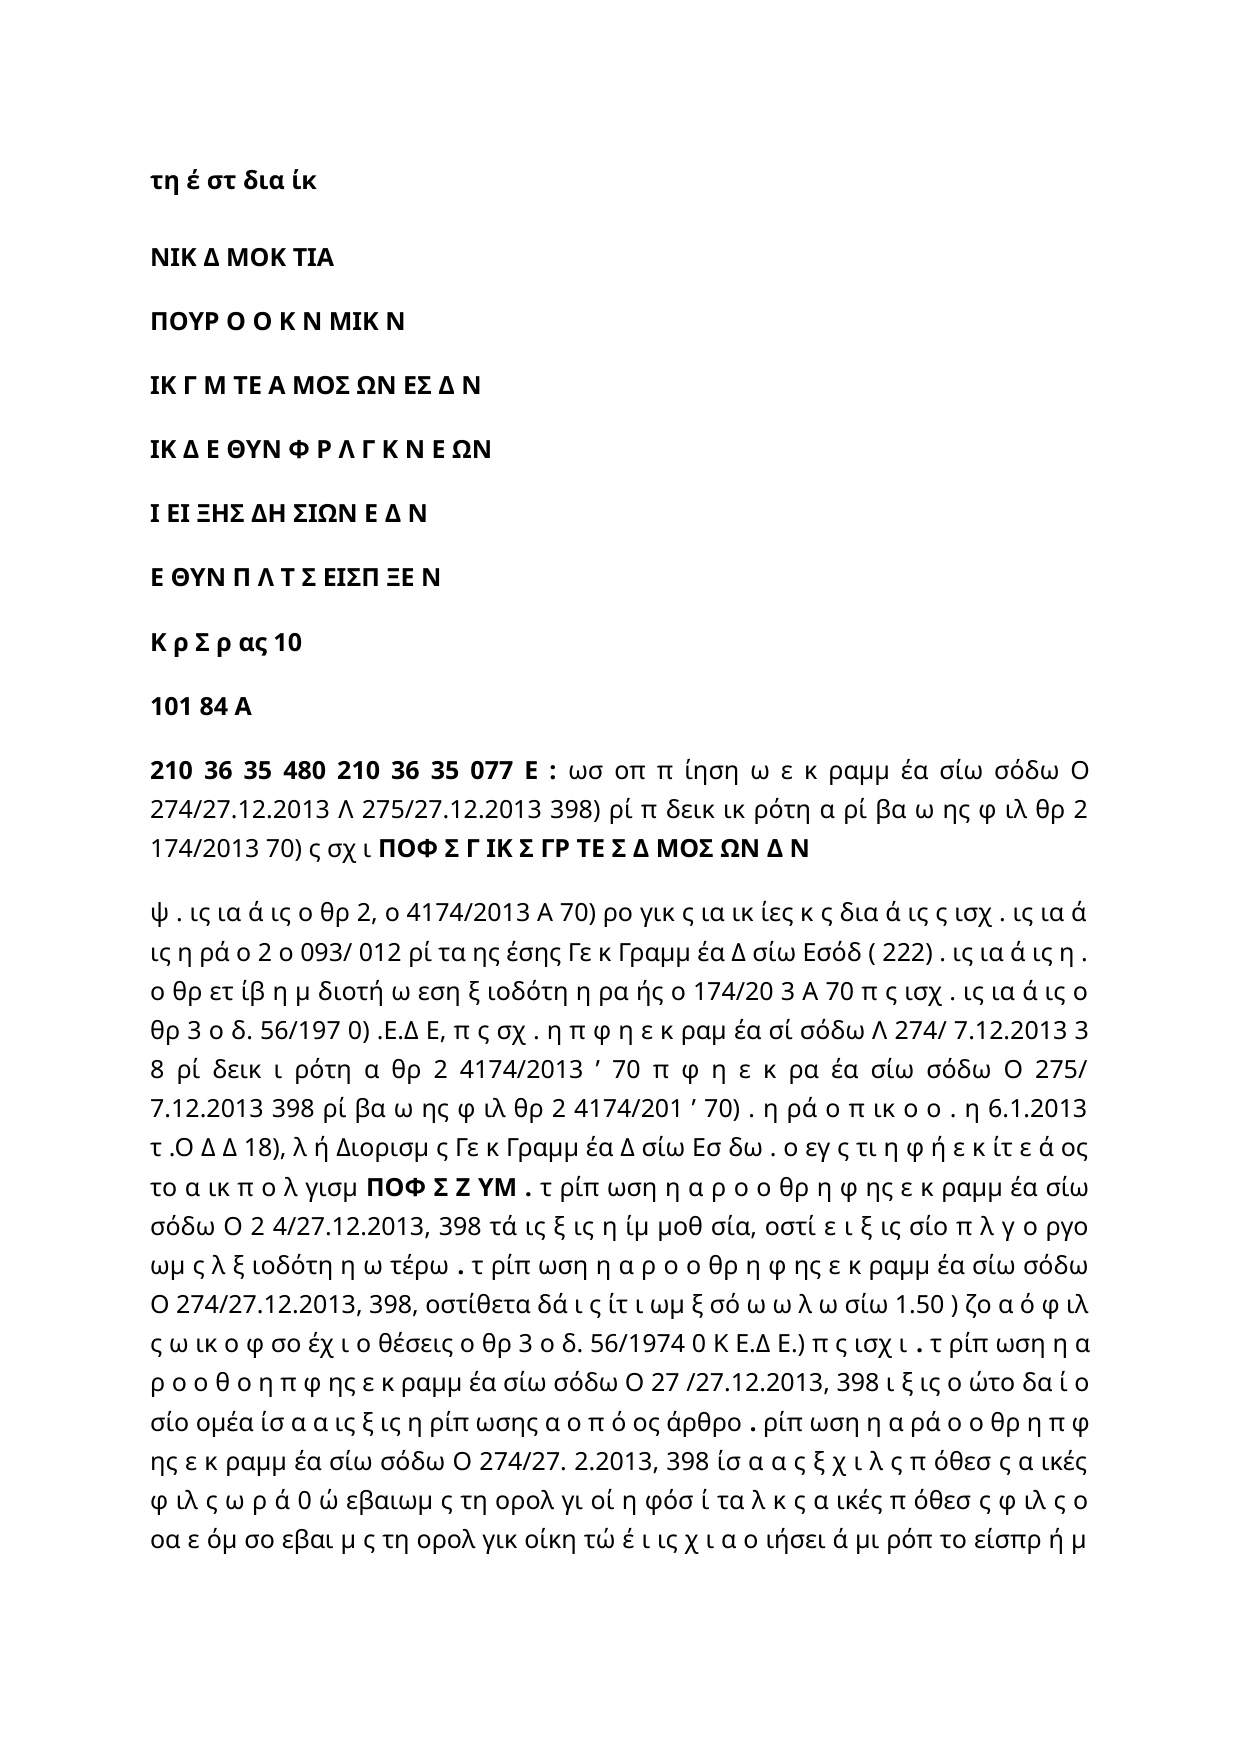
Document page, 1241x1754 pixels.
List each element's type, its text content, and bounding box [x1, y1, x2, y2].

text ΠΟΥΡ Ο Ο Κ Ν ΜΙΚ Ν [150, 303, 1090, 337]
text 101 84 Α [150, 688, 1090, 722]
text Ι ΕΙ ΞΗΣ ΔΗ ΣΙΩΝ Ε Δ Ν [150, 496, 1090, 530]
text Ε ΘΥΝ Π Λ Τ Σ ΕΙΣΠ ΞΕ Ν [150, 560, 1090, 594]
text ψ . ις ια ά ις ο θρ 2, ο 4174/2013 Α 70) ρο γικ ς ια ικ ίες κ ς δια ά ις ς ισχ . ις ια ά ις η ρά ο 2 ο 093/ 012 ρί τα ης έσης Γε κ Γραμμ έα Δ σίω Εσόδ ( 222) . ις ια ά ις η . ο θρ ετ ίβ η μ διοτή ω εση ξ ιοδότη η ρα ής ο 174/20 3 Α 70 π ς ισχ . ις ια ά ις ο θρ 3 ο δ. 56/197 0) .Ε.Δ Ε, π ς σχ . η π φ η ε κ ραμ έα σί σόδω Λ 274/ 7.12.2013 3 8 ρί δεικ ι ρότη α θρ 2 4174/2013 ’ 70 π φ η ε κ ρα έα σίω σόδω Ο 275/ 7.12.2013 398 ρί βα ω ης φ ιλ θρ 2 4174/201 ’ 70) . η ρά ο π ικ ο ο . η 6.1.2013 τ .Ο Δ Δ 18), λ ή Διορισμ ς Γε κ Γραμμ έα Δ σίω Εσ δω . ο εγ ς τι η φ ή ε κ ίτ ε ά ος το α ικ π ο λ γισμ ΠΟΦ Σ Ζ ΥΜ . τ ρίπ ωση η α ρ ο ο θρ η φ ης ε κ ραμμ έα σίω σόδω Ο 2 4/27.12.2013, 398 τά ις ξ ις η ίμ μοθ σία, οστί ε ι ξ ις σίο π λ γ ο ργο ωμ ς λ ξ ιοδότη η ω τέρω . τ ρίπ ωση η α ρ ο ο θρ η φ ης ε κ ραμμ έα σίω σόδω Ο 274/27.12.2013, 398, οστίθετα δά ι ς ίτ ι ωμ ξ σό ω ω λ ω σίω 1.50 ) ζο α ό φ ιλ ς ω ικ ο φ σο έχ ι ο θέσεις ο θρ 3 ο δ. 56/1974 0 Κ Ε.Δ Ε.) π ς ισχ ι . τ ρίπ ωση η α ρ ο ο θ ο η π φ ης ε κ ραμμ έα σίω σόδω Ο 27 /27.12.2013, 398 ι ξ ις ο ώτο δα ί ο σίο ομέα ίσ α α ις ξ ις η ρίπ ωσης α ο π ό ος άρθρο . ρίπ ωση η α ρά ο ο θρ η π φ ης ε κ ραμμ έα σίω σόδω Ο 274/27. 2.2013, 398 ίσ α α ς ξ χ ι λ ς π όθεσ ς α ικές φ ιλ ς ω ρ ά 0 ώ εβαιωμ ς τη ορολ γι οί η φόσ ί τα λ κ ς α ικές π όθεσ ς φ ιλ ς ο οα ε όμ σο εβαι μ ς τη ορολ γικ οίκη τώ έ ι ις χ ι α ο ιήσει ά μι ρόπ το είσπρ ή μ [150, 895, 1090, 1556]
text 210 36 35 480 210 36 35 077 Ε : ωσ οπ π ίηση ω ε κ ραμμ έα σίω σόδω Ο 274/27.12.2013 Λ 275/27.12.2013 398) ρί π δεικ ικ ρότη α ρί βα ω ης φ ιλ θρ 2 174/2013 70) ς σχ ι ΠΟΦ Σ Γ ΙΚ Σ ΓΡ ΤΕ Σ Δ ΜΟΣ ΩΝ Δ Ν [150, 752, 1090, 865]
text ΝΙΚ Δ ΜΟΚ ΤΙΑ [150, 239, 1090, 273]
text Κ ρ Σ ρ ας 10 [150, 624, 1090, 658]
title τη έ στ δια ίκ [150, 162, 1090, 197]
text ΙΚ Γ Μ ΤΕ Α ΜΟΣ ΩΝ ΕΣ Δ Ν [150, 367, 1090, 402]
text ΙΚ Δ Ε ΘΥΝ Φ Ρ Λ Γ Κ Ν Ε ΩΝ [150, 432, 1090, 466]
